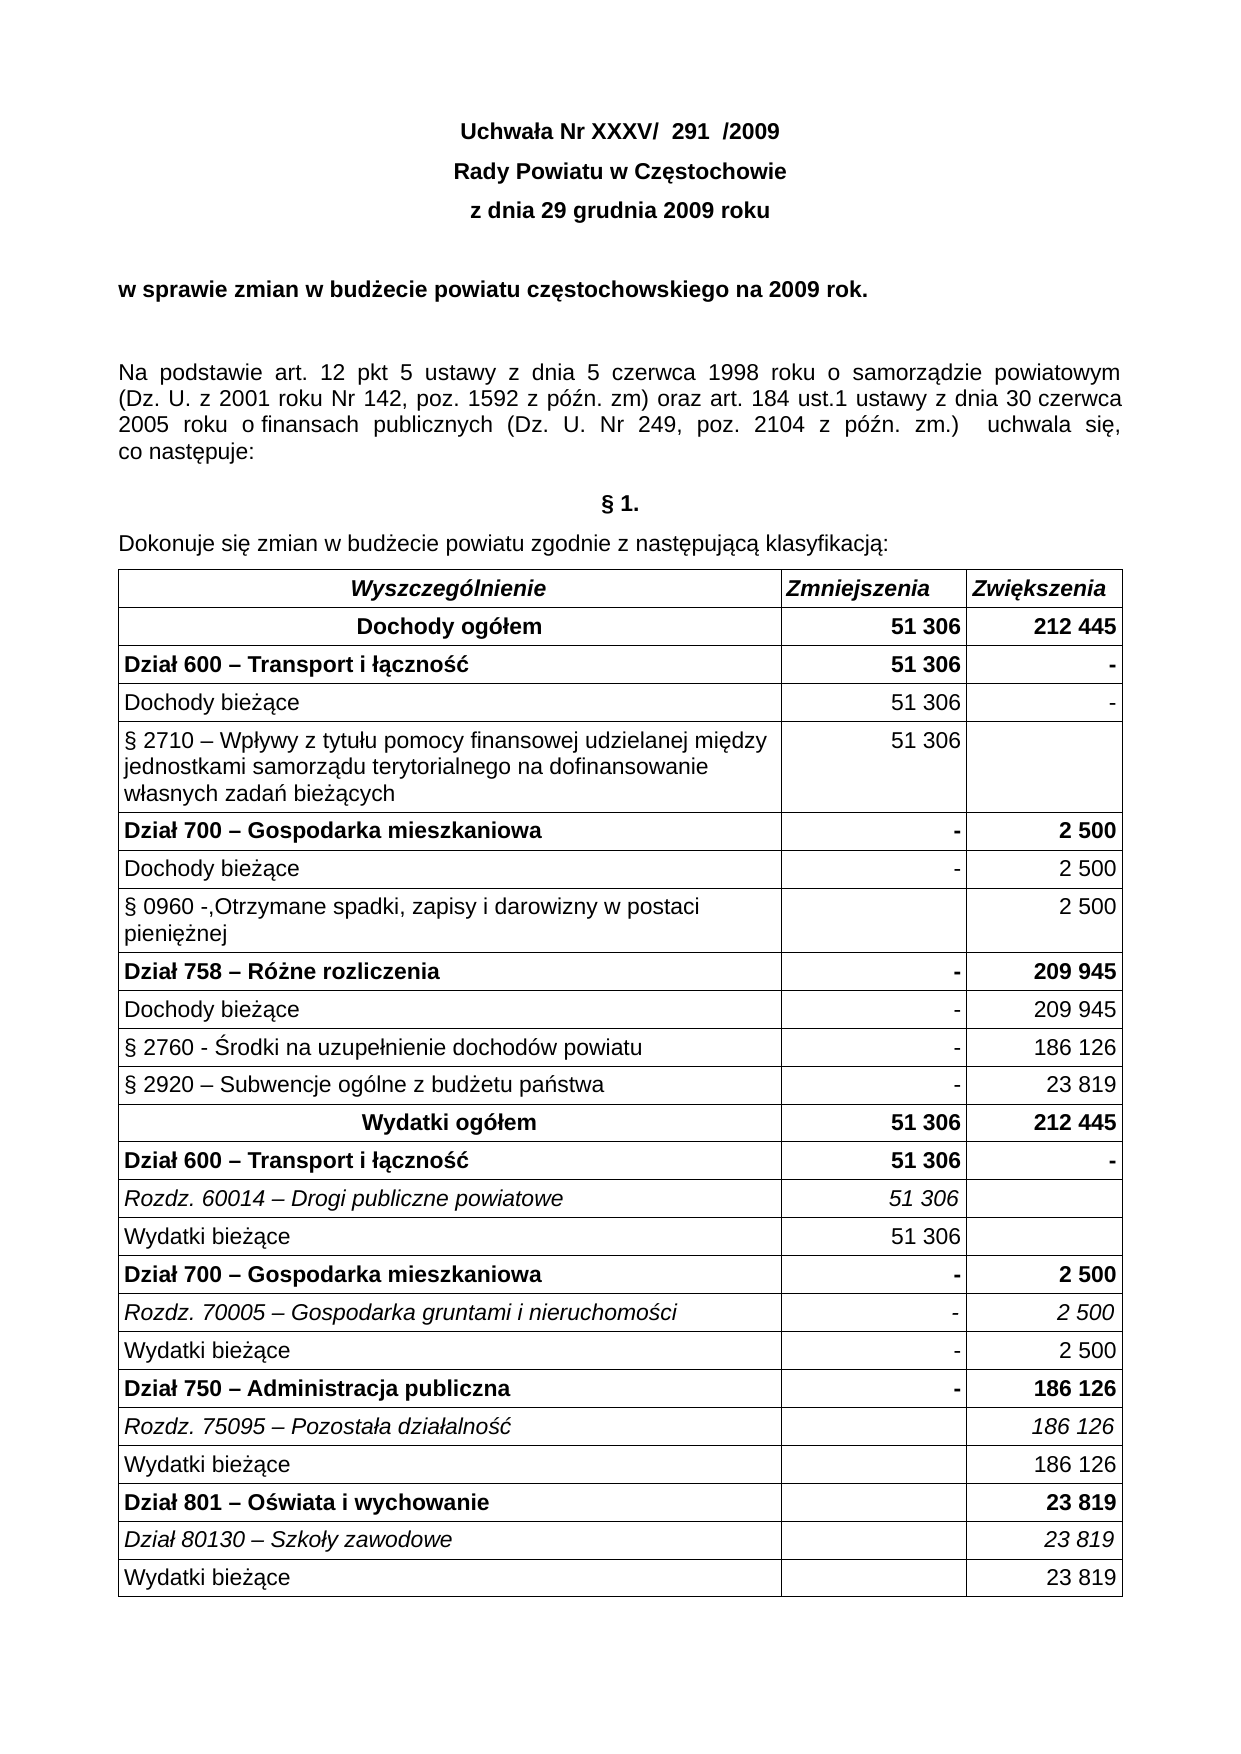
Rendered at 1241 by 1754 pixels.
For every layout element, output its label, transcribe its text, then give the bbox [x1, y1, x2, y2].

table_cell 186 126 [967, 1408, 1122, 1445]
table_cell § 2760 - Środki na uzupełnienie dochodów powiatu [119, 1029, 781, 1066]
table_cell 23 819 [967, 1067, 1122, 1103]
table_cell 2 500 [967, 813, 1122, 849]
table_cell Dochody bieżące [119, 991, 781, 1028]
table_cell 23 819 [967, 1484, 1122, 1521]
table_cell 2 500 [967, 851, 1122, 887]
table_cell 51 306 [782, 1142, 966, 1179]
table_cell Rozdz. 60014 – Drogi publiczne powiatowe [119, 1180, 781, 1217]
table_cell Wydatki bieżące [119, 1446, 781, 1483]
text z dnia 29 grudnia 2009 roku [118, 197, 1122, 223]
table_cell 186 126 [967, 1446, 1122, 1483]
table_cell 51 306 [782, 684, 966, 721]
table_cell Wydatki ogółem [119, 1105, 781, 1141]
table_cell Dział 80130 – Szkoły zawodowe [119, 1522, 781, 1558]
table_cell 51 306 [782, 1218, 966, 1255]
table_cell Dochody bieżące [119, 851, 781, 887]
table_cell - [782, 1067, 966, 1103]
table_header Zmniejszenia [782, 570, 966, 607]
table_cell - [782, 1256, 966, 1293]
table_cell Dział 758 – Różne rozliczenia [119, 953, 781, 990]
table_cell 2 500 [967, 889, 1122, 952]
table_cell 186 126 [967, 1029, 1122, 1066]
table_cell 186 126 [967, 1370, 1122, 1407]
table_cell 212 445 [967, 608, 1122, 645]
table_cell 2 500 [967, 1256, 1122, 1293]
table_cell [782, 1522, 966, 1558]
table_header Wyszczególnienie [119, 570, 781, 607]
table_cell Dział 700 – Gospodarka mieszkaniowa [119, 813, 781, 849]
table_cell Wydatki bieżące [119, 1560, 781, 1596]
table_cell Dział 801 – Oświata i wychowanie [119, 1484, 781, 1521]
table_cell [782, 1408, 966, 1445]
text Dokonuje się zmian w budżecie powiatu zgodnie z następującą klasyfikacją: [118, 530, 1122, 556]
table_cell - [782, 1029, 966, 1066]
table_cell 2 500 [967, 1294, 1122, 1331]
table_cell [967, 722, 1122, 812]
table_cell Rozdz. 75095 – Pozostała działalność [119, 1408, 781, 1445]
table_cell - [782, 1370, 966, 1407]
table_cell Dział 600 – Transport i łączność [119, 1142, 781, 1179]
table_cell - [782, 953, 966, 990]
table_cell 209 945 [967, 991, 1122, 1028]
table_cell 51 306 [782, 646, 966, 683]
table_cell Dział 600 – Transport i łączność [119, 646, 781, 683]
table_cell 212 445 [967, 1105, 1122, 1141]
table_cell Dochody ogółem [119, 608, 781, 645]
table_cell Dział 700 – Gospodarka mieszkaniowa [119, 1256, 781, 1293]
table_cell 2 500 [967, 1332, 1122, 1369]
table_cell [967, 1218, 1122, 1255]
table_cell - [782, 1294, 966, 1331]
table_cell [782, 1484, 966, 1521]
table_cell Dochody bieżące [119, 684, 781, 721]
table_cell [782, 1560, 966, 1596]
table_cell Wydatki bieżące [119, 1218, 781, 1255]
text Rady Powiatu w Częstochowie [118, 158, 1122, 184]
text Na podstawie art. 12 pkt 5 ustawy z dnia 5 czerwca 1998 roku o samorządzie powiatowym (Dz. U. z 2001 roku Nr 142, poz. 1592 z późn. zm) oraz art. 184 ust.1 ustawy z dnia 30 czerwca 2005 roku o finansach publicznych (Dz. U. Nr 249, poz. 2104 z późn. zm.) uchwala się, co następuje: [118, 359, 1122, 464]
table_cell § 0960 -,Otrzymane spadki, zapisy i darowizny w postaci pieniężnej [119, 889, 781, 952]
table_cell § 2710 – Wpływy z tytułu pomocy finansowej udzielanej między jednostkami samorządu terytorialnego na dofinansowanie własnych zadań bieżących [119, 722, 781, 812]
table_cell - [782, 991, 966, 1028]
table_cell - [782, 1332, 966, 1369]
text Uchwała Nr XXXV/ 291 /2009 [118, 118, 1122, 144]
table_cell 23 819 [967, 1560, 1122, 1596]
table_cell [782, 889, 966, 952]
table_cell - [967, 1142, 1122, 1179]
table_cell 51 306 [782, 1105, 966, 1141]
table_cell 51 306 [782, 1180, 966, 1217]
table_header Zwiększenia [967, 570, 1122, 607]
table_cell [782, 1446, 966, 1483]
table_cell Dział 750 – Administracja publiczna [119, 1370, 781, 1407]
table_cell - [782, 851, 966, 887]
text § 1. [118, 490, 1122, 517]
table_cell Rozdz. 70005 – Gospodarka gruntami i nieruchomości [119, 1294, 781, 1331]
table_cell - [967, 684, 1122, 721]
table_cell § 2920 – Subwencje ogólne z budżetu państwa [119, 1067, 781, 1103]
table_cell [967, 1180, 1122, 1217]
table_cell - [967, 646, 1122, 683]
table_cell 23 819 [967, 1522, 1122, 1558]
table_cell - [782, 813, 966, 849]
text w sprawie zmian w budżecie powiatu częstochowskiego na 2009 rok. [118, 276, 1122, 302]
table_cell 51 306 [782, 608, 966, 645]
table_cell Wydatki bieżące [119, 1332, 781, 1369]
table_cell 209 945 [967, 953, 1122, 990]
table_cell 51 306 [782, 722, 966, 812]
